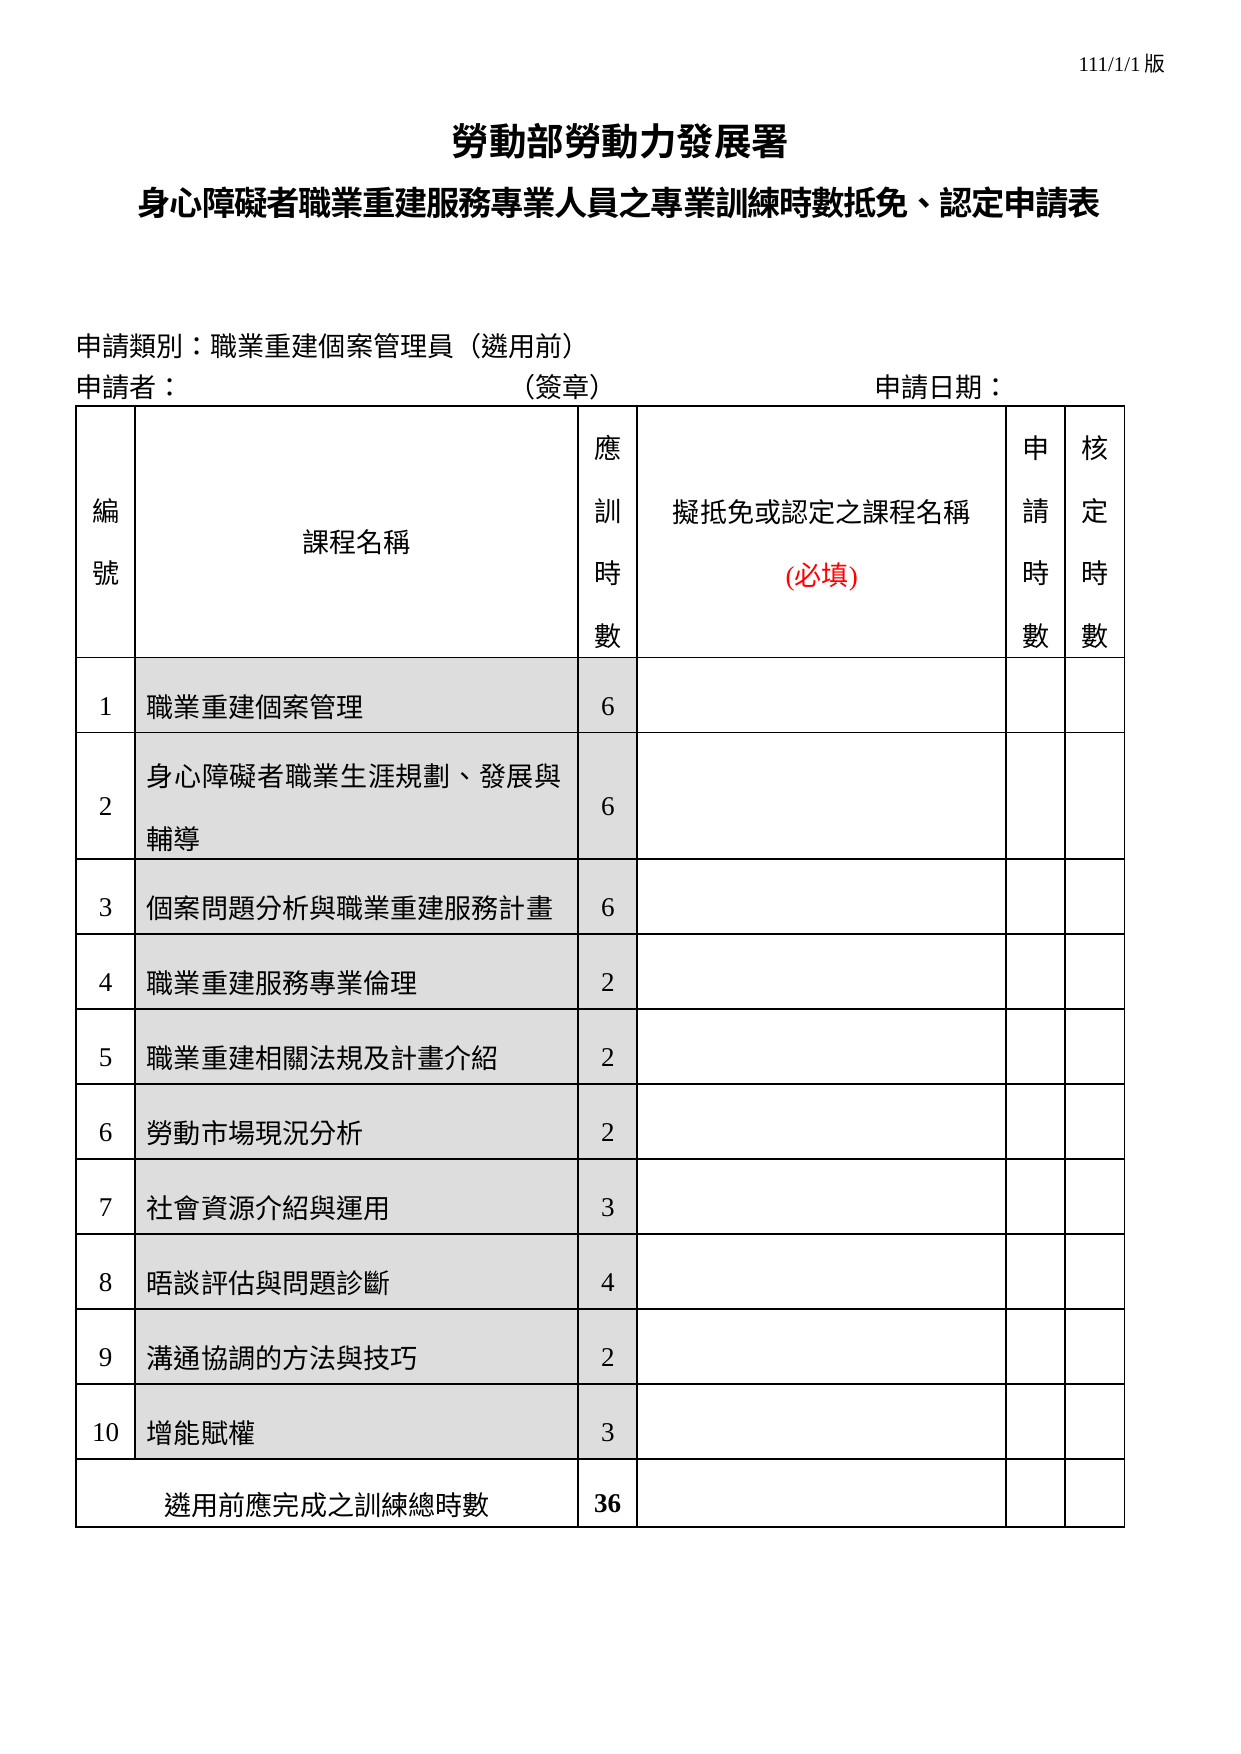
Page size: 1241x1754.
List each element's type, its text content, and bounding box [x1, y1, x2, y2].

table_header 擬抵免或認定之課程名稱 (必填) [638, 407, 1005, 657]
table_cell 1 [77, 658, 134, 732]
table_header 編 號 [77, 407, 134, 657]
table_cell [1007, 1235, 1064, 1308]
table_cell 2 [77, 733, 134, 858]
table_cell 勞動市場現況分析 [136, 1085, 577, 1158]
table_cell 溝通協調的方法與技巧 [136, 1310, 577, 1383]
table_cell [1007, 1160, 1064, 1233]
table_cell 晤談評估與問題診斷 [136, 1235, 577, 1308]
table_cell [638, 1460, 1005, 1526]
table_cell 3 [77, 860, 134, 933]
table_cell [1007, 658, 1064, 732]
table_cell 社會資源介紹與運用 [136, 1160, 577, 1233]
table_cell 6 [579, 733, 636, 858]
table_cell [1007, 1310, 1064, 1383]
table_cell [638, 1310, 1005, 1383]
table_cell 職業重建服務專業倫理 [136, 935, 577, 1008]
table_cell [638, 1160, 1005, 1233]
table_cell [1007, 733, 1064, 858]
table_cell 6 [579, 860, 636, 933]
table_cell 3 [579, 1160, 636, 1233]
table_header 課程名稱 [136, 407, 577, 657]
table_cell 4 [77, 935, 134, 1008]
table_cell [1007, 1460, 1064, 1526]
table_cell 9 [77, 1310, 134, 1383]
table_cell 6 [579, 658, 636, 732]
table_header 核 定 時 數 [1066, 407, 1124, 657]
text 勞動部勞動力發展署 [75, 97, 1165, 159]
table_cell 36 [579, 1460, 636, 1526]
text 申請者： （簽章） 申請日期： [75, 366, 1165, 405]
table_cell [1066, 1160, 1124, 1233]
table_cell 5 [77, 1010, 134, 1083]
table_cell 8 [77, 1235, 134, 1308]
table_cell 身心障礙者職業生涯規劃、發展與輔導 [136, 733, 577, 858]
table_cell 2 [579, 1010, 636, 1083]
table_cell [1066, 1310, 1124, 1383]
text 身心障礙者職業重建服務專業人員之專業訓練時數抵免、認定申請表 [75, 159, 1165, 222]
table_cell 6 [77, 1085, 134, 1158]
table_cell 7 [77, 1160, 134, 1233]
table_cell [638, 658, 1005, 732]
table_cell 職業重建個案管理 [136, 658, 577, 732]
table_cell 4 [579, 1235, 636, 1308]
table_cell 10 [77, 1385, 134, 1458]
table_cell [1066, 1235, 1124, 1308]
table_cell [1066, 1010, 1124, 1083]
table_cell [638, 1235, 1005, 1308]
table_cell [638, 860, 1005, 933]
table_header 申 請 時 數 [1007, 407, 1064, 657]
table_cell [1066, 1085, 1124, 1158]
table_cell [1066, 658, 1124, 732]
table_cell [1007, 1085, 1064, 1158]
table_cell [638, 1085, 1005, 1158]
table_cell [1066, 860, 1124, 933]
table_cell 個案問題分析與職業重建服務計畫 [136, 860, 577, 933]
table_cell [1007, 935, 1064, 1008]
table_cell [1066, 935, 1124, 1008]
table_cell [1066, 733, 1124, 858]
table_cell 職業重建相關法規及計畫介紹 [136, 1010, 577, 1083]
table_cell [1007, 1010, 1064, 1083]
table_cell [1007, 1385, 1064, 1458]
table_cell [1007, 860, 1064, 933]
table_cell [638, 935, 1005, 1008]
table_cell [1066, 1385, 1124, 1458]
text 申請類別：職業重建個案管理員（遴用前） [75, 303, 1165, 366]
table_cell [638, 1385, 1005, 1458]
table_cell 2 [579, 1310, 636, 1383]
table_cell 2 [579, 1085, 636, 1158]
table_cell [638, 733, 1005, 858]
table_cell 2 [579, 935, 636, 1008]
table_header 應 訓 時 數 [579, 407, 636, 657]
table_cell 增能賦權 [136, 1385, 577, 1458]
table_cell 遴用前應完成之訓練總時數 [77, 1460, 577, 1526]
table_cell [1066, 1460, 1124, 1526]
table_cell [638, 1010, 1005, 1083]
table_cell 3 [579, 1385, 636, 1458]
